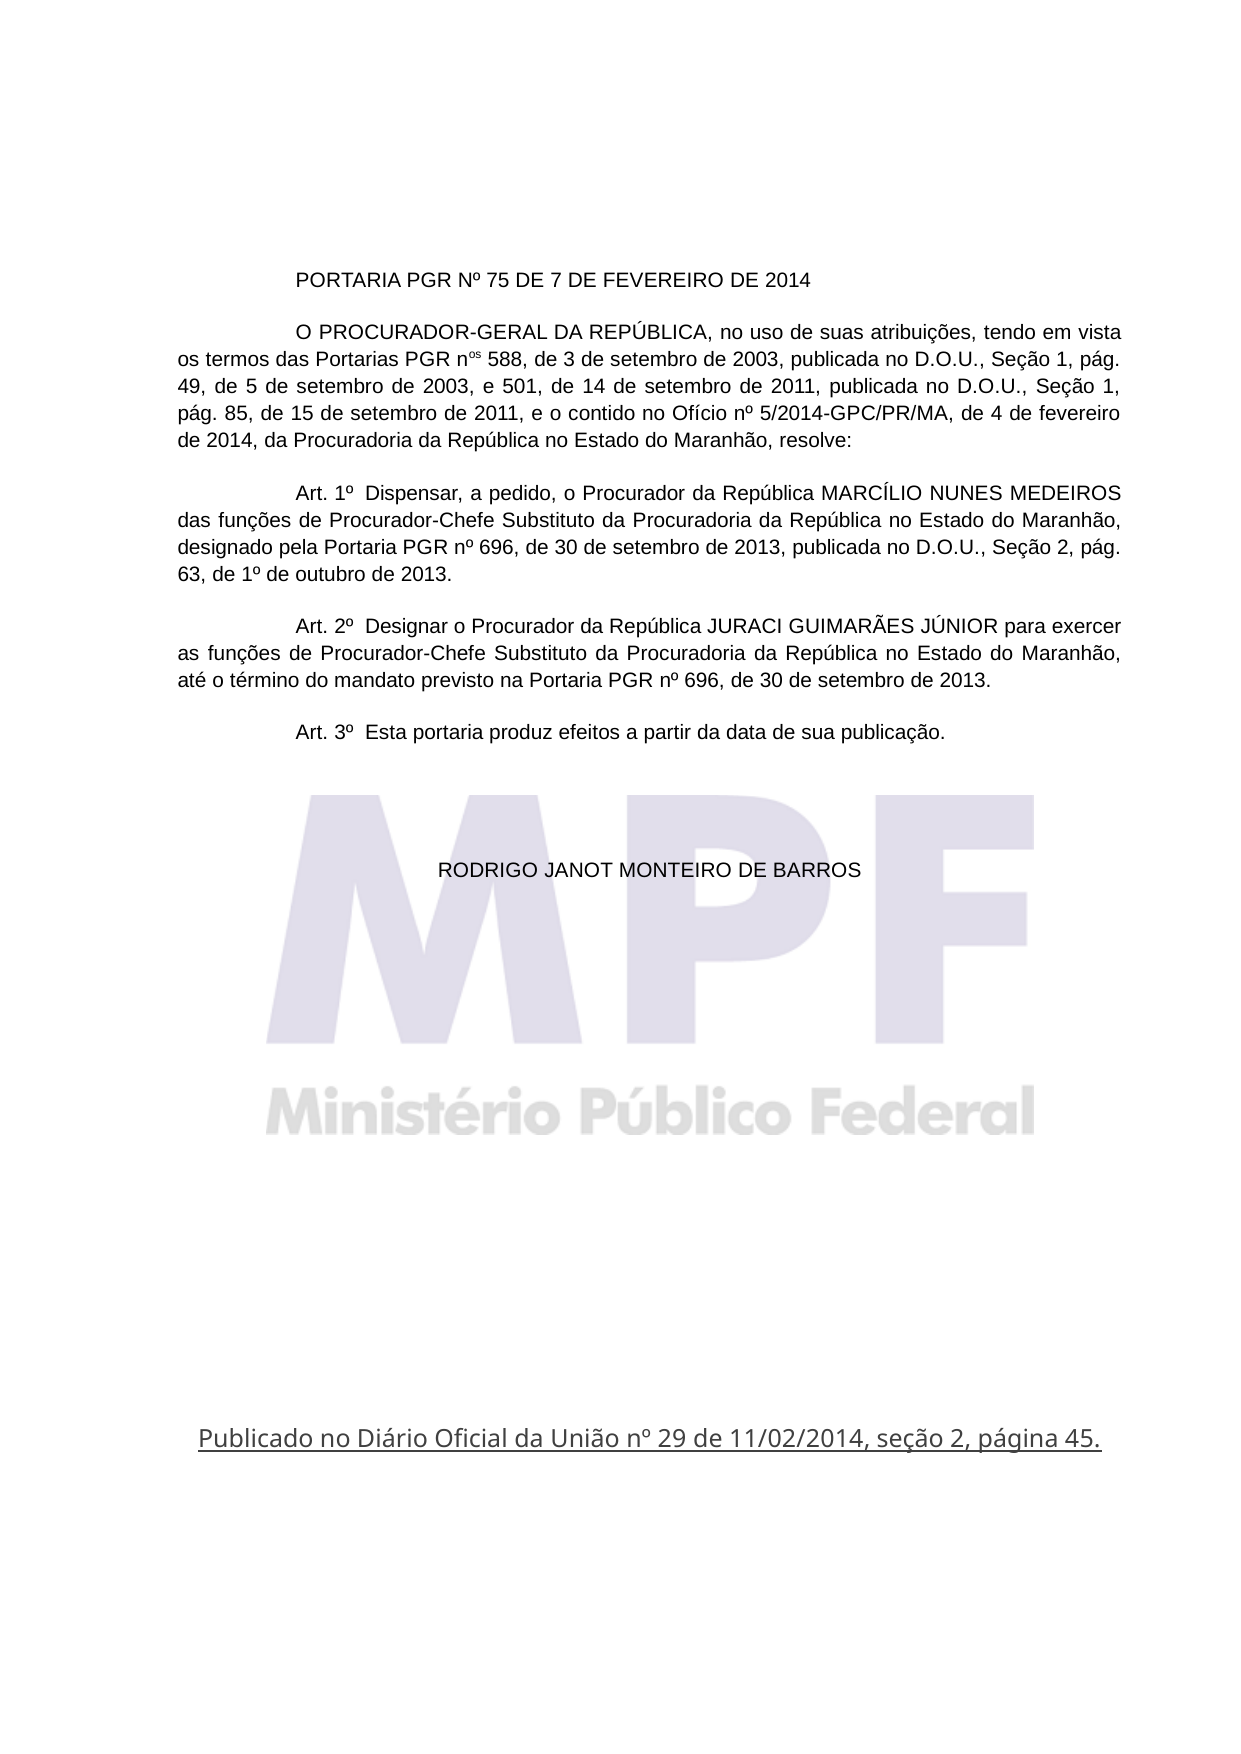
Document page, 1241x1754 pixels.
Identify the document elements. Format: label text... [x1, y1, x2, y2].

text RODRIGO JANOT MONTEIRO DE BARROS [177, 858, 1122, 882]
text O PROCURADOR-GERAL DA REPÚBLICA, no uso de suas atribuições, tendo em vista os termos das Portarias PGR nos 588, de 3 de setembro de 2003, publicada no D.O.U., Seção 1, pág. 49, de 5 de setembro de 2003, e 501, de 14 de setembro de 2011, publicada no D.O.U., Seção 1, pág. 85, de 15 de setembro de 2011, e o contido no Ofício nº 5/2014-GPC/PR/MA, de 4 de fevereiro de 2014, da Procuradoria da República no Estado do Maranhão, resolve: [177, 318, 1122, 453]
picture [266, 882, 1034, 1136]
text PORTARIA PGR Nº 75 DE 7 DE FEVEREIRO DE 2014 [177, 266, 1122, 293]
text Art. 1º Dispensar, a pedido, o Procurador da República MARCÍLIO NUNES MEDEIROS das funções de Procurador-Chefe Substituto da Procuradoria da República no Estado do Maranhão, designado pela Portaria PGR nº 696, de 30 de setembro de 2013, publicada no D.O.U., Seção 2, pág. 63, de 1º de outubro de 2013. [177, 478, 1122, 587]
text Art. 2º Designar o Procurador da República JURACI GUIMARÃES JÚNIOR para exercer as funções de Procurador-Chefe Substituto da Procuradoria da República no Estado do Maranhão, até o término do mandato previsto na Portaria PGR nº 696, de 30 de setembro de 2013. [177, 612, 1122, 693]
text Art. 3º Esta portaria produz efeitos a partir da data de sua publicação. [177, 718, 1122, 745]
picture [266, 795, 1034, 858]
text Publicado no Diário Oficial da União nº 29 de 11/02/2014, seção 2, página 45. [177, 1421, 1122, 1455]
